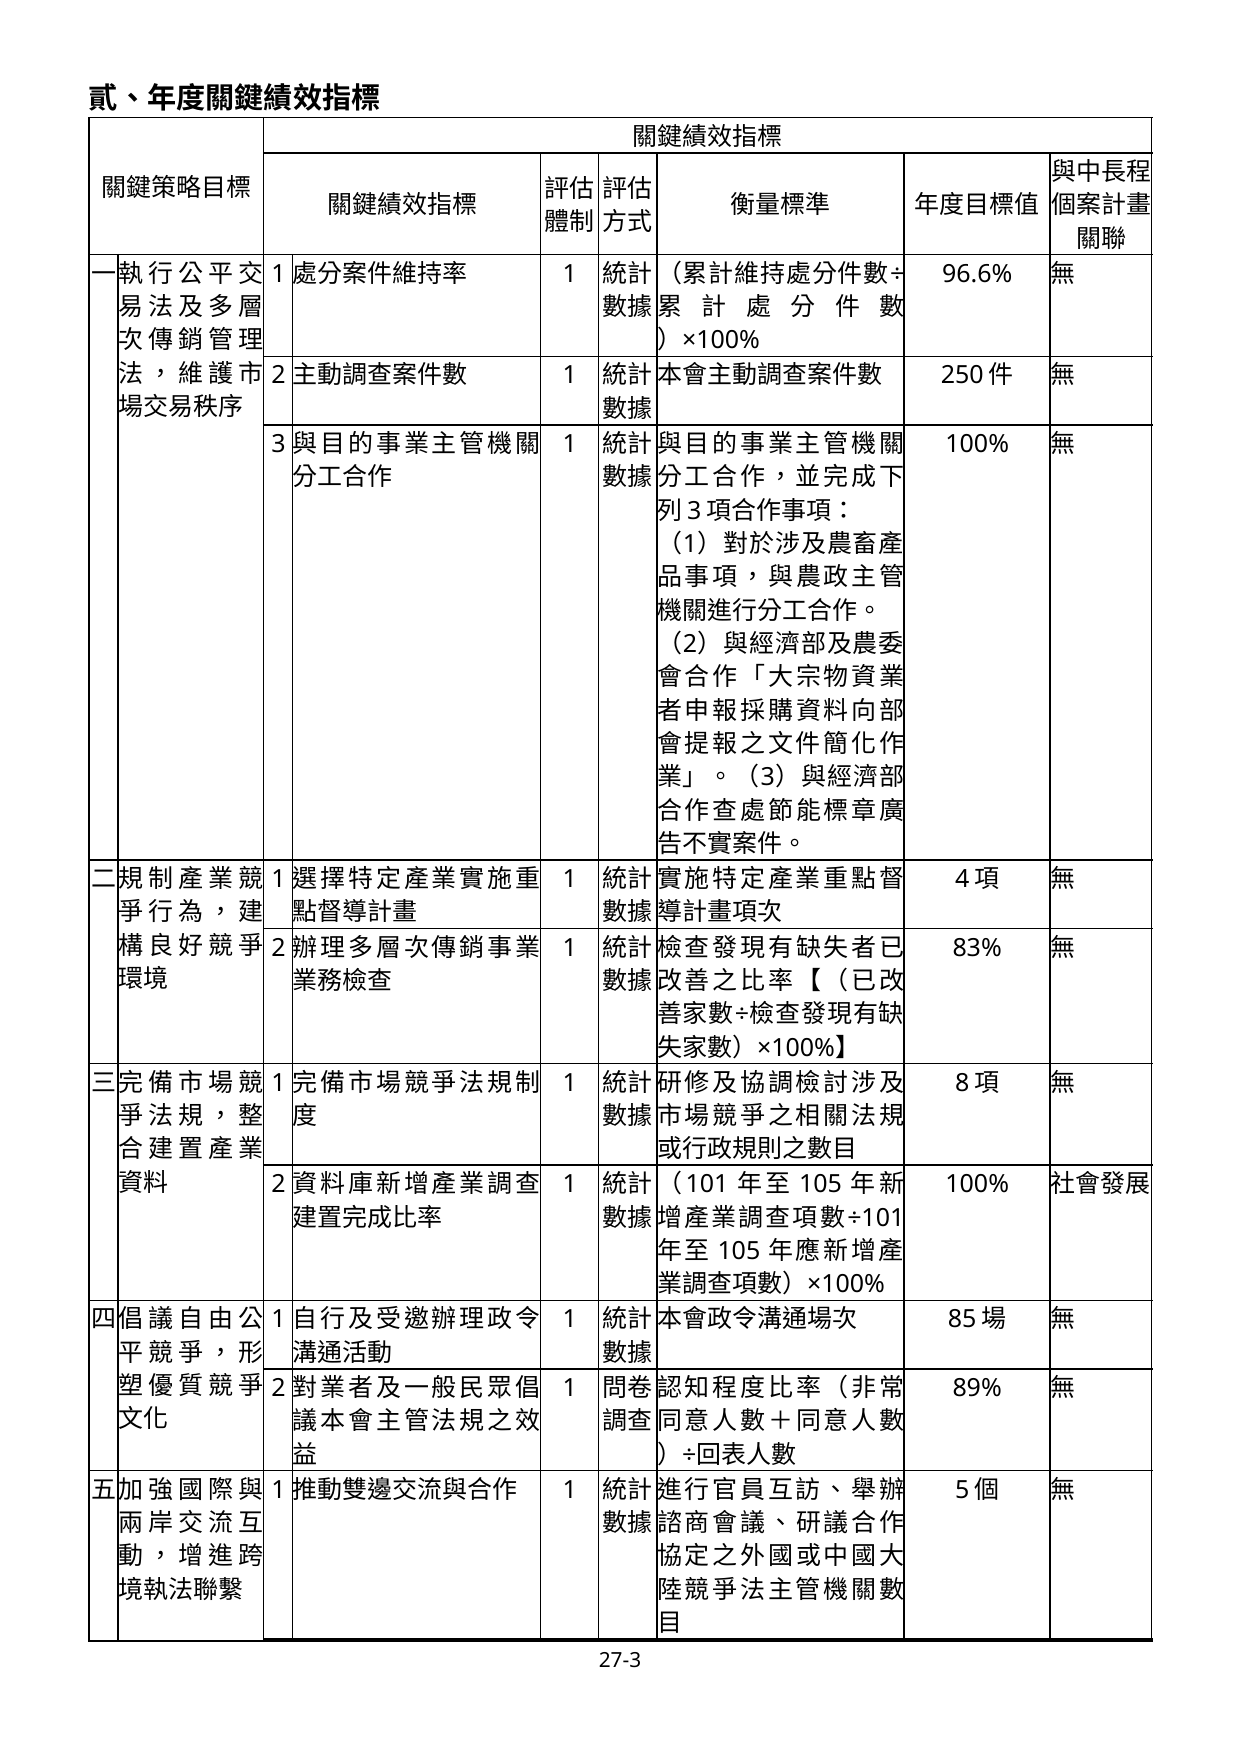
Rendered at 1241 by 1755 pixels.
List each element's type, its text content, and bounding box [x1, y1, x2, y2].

table_cell 與目的事業主管機關分工合作，並完成下列3項合作事項： （1）對於涉及農畜產品事項，與農政主管機關進行分工合作。 （2）與經濟部及農委會合作「大宗物資業者申報採購資料向部會提報之文件簡化作業」。（3）與經濟部合作查處節能標章廣告不實案件。 [658, 426, 903, 859]
table_cell 統計數據 [599, 1166, 656, 1299]
table_cell 年度目標值 [905, 154, 1049, 254]
table_cell 評估 體制 [541, 154, 598, 254]
table_cell 社會發展 [1051, 1166, 1151, 1299]
table_cell 衡量標準 [658, 154, 903, 254]
table_cell 1 [541, 929, 598, 1063]
table_cell 問卷調查 [599, 1370, 656, 1470]
table_cell 1 [264, 1064, 292, 1164]
table_cell 資料庫新增產業調查建置完成比率 [293, 1166, 540, 1299]
table_cell 完備市場競爭法規，整合建置產業資料 [119, 1064, 263, 1299]
table_cell 檢查發現有缺失者已改善之比率【（已改善家數÷檢查發現有缺失家數）×100%】 [658, 929, 903, 1063]
table_cell 100% [905, 1166, 1049, 1299]
table_cell （累計維持處分件數÷累計處分件數）×100% [658, 255, 903, 356]
table_cell 1 [541, 357, 598, 424]
table_cell 3 [264, 426, 292, 859]
table_cell 規制產業競爭行為，建構良好競爭環境 [119, 861, 263, 1063]
table_cell 1 [264, 861, 292, 927]
table_cell 自行及受邀辦理政令溝通活動 [293, 1301, 540, 1368]
table_cell 評估 方式 [599, 154, 656, 254]
table_cell 1 [264, 1301, 292, 1368]
table_cell 無 [1051, 861, 1151, 927]
table_cell 主動調查案件數 [293, 357, 540, 424]
table_cell 89% [905, 1370, 1049, 1470]
table_cell 對業者及一般民眾倡議本會主管法規之效益 [293, 1370, 540, 1470]
table_cell 進行官員互訪、舉辦諮商會議、研議合作協定之外國或中國大陸競爭法主管機關數目 [658, 1471, 903, 1638]
table_cell 5個 [905, 1471, 1049, 1638]
table_cell 1 [541, 426, 598, 859]
table_cell 處分案件維持率 [293, 255, 540, 356]
table_cell 執行公平交易法及多層次傳銷管理法，維護市場交易秩序 [119, 255, 263, 859]
table_cell 實施特定產業重點督導計畫項次 [658, 861, 903, 927]
table_cell 統計數據 [599, 861, 656, 927]
table_cell （101年至105年新增產業調查項數÷101年至105年應新增產業調查項數）×100% [658, 1166, 903, 1299]
table_cell 推動雙邊交流與合作 [293, 1471, 540, 1638]
table_cell 100% [905, 426, 1049, 859]
table_cell 83% [905, 929, 1049, 1063]
table_cell 統計數據 [599, 357, 656, 424]
table_cell 本會政令溝通場次 [658, 1301, 903, 1368]
text 貳、年度關鍵績效指標 [89, 75, 1152, 117]
table_cell 統計數據 [599, 255, 656, 356]
table_cell 96.6% [905, 255, 1049, 356]
table_cell 與中長程個案計畫關聯 [1051, 154, 1151, 254]
table_cell 1 [541, 1166, 598, 1299]
table_cell 2 [264, 1166, 292, 1299]
table_cell 辦理多層次傳銷事業業務檢查 [293, 929, 540, 1063]
table_cell 統計數據 [599, 1301, 656, 1368]
table_cell 1 [541, 861, 598, 927]
table_cell 統計數據 [599, 426, 656, 859]
table_cell 統計數據 [599, 1471, 656, 1638]
table_cell 無 [1051, 1301, 1151, 1368]
table_cell 一 [90, 255, 117, 859]
table_cell 1 [541, 1064, 598, 1164]
table_cell 選擇特定產業實施重點督導計畫 [293, 861, 540, 927]
table_cell 無 [1051, 1370, 1151, 1470]
table_cell 8項 [905, 1064, 1049, 1164]
table_cell 無 [1051, 426, 1151, 859]
table_cell 無 [1051, 357, 1151, 424]
table_header 關鍵策略目標 [90, 118, 263, 254]
table_cell 1 [541, 1301, 598, 1368]
table_cell 1 [264, 255, 292, 356]
table_cell 認知程度比率（非常同意人數＋同意人數）÷回表人數 [658, 1370, 903, 1470]
table_cell 無 [1051, 1064, 1151, 1164]
table_cell 250件 [905, 357, 1049, 424]
table_cell 本會主動調查案件數 [658, 357, 903, 424]
table_cell 研修及協調檢討涉及市場競爭之相關法規或行政規則之數目 [658, 1064, 903, 1164]
table_cell 1 [541, 1471, 598, 1638]
table_cell 與目的事業主管機關分工合作 [293, 426, 540, 859]
table_cell 統計數據 [599, 929, 656, 1063]
table_cell 完備市場競爭法規制度 [293, 1064, 540, 1164]
table_cell 1 [541, 1370, 598, 1470]
table_cell 關鍵績效指標 [264, 154, 540, 254]
table_cell 1 [541, 255, 598, 356]
table_cell 倡議自由公平競爭，形塑優質競爭文化 [119, 1301, 263, 1470]
table_cell 1 [264, 1471, 292, 1638]
table_cell 五 [90, 1471, 117, 1640]
table_cell 2 [264, 929, 292, 1063]
table_cell 加強國際與兩岸交流互動，增進跨境執法聯繫 [119, 1471, 263, 1640]
table_cell 無 [1051, 1471, 1151, 1638]
table_cell 三 [90, 1064, 117, 1299]
table_cell 統計數據 [599, 1064, 656, 1164]
table_cell 85場 [905, 1301, 1049, 1368]
table_cell 無 [1051, 929, 1151, 1063]
table_cell 無 [1051, 255, 1151, 356]
table_cell 2 [264, 357, 292, 424]
table_cell 四 [90, 1301, 117, 1470]
table_cell 4項 [905, 861, 1049, 927]
table_header 關鍵績效指標 [264, 118, 1151, 152]
table_cell 二 [90, 861, 117, 1063]
table_cell 2 [264, 1370, 292, 1470]
